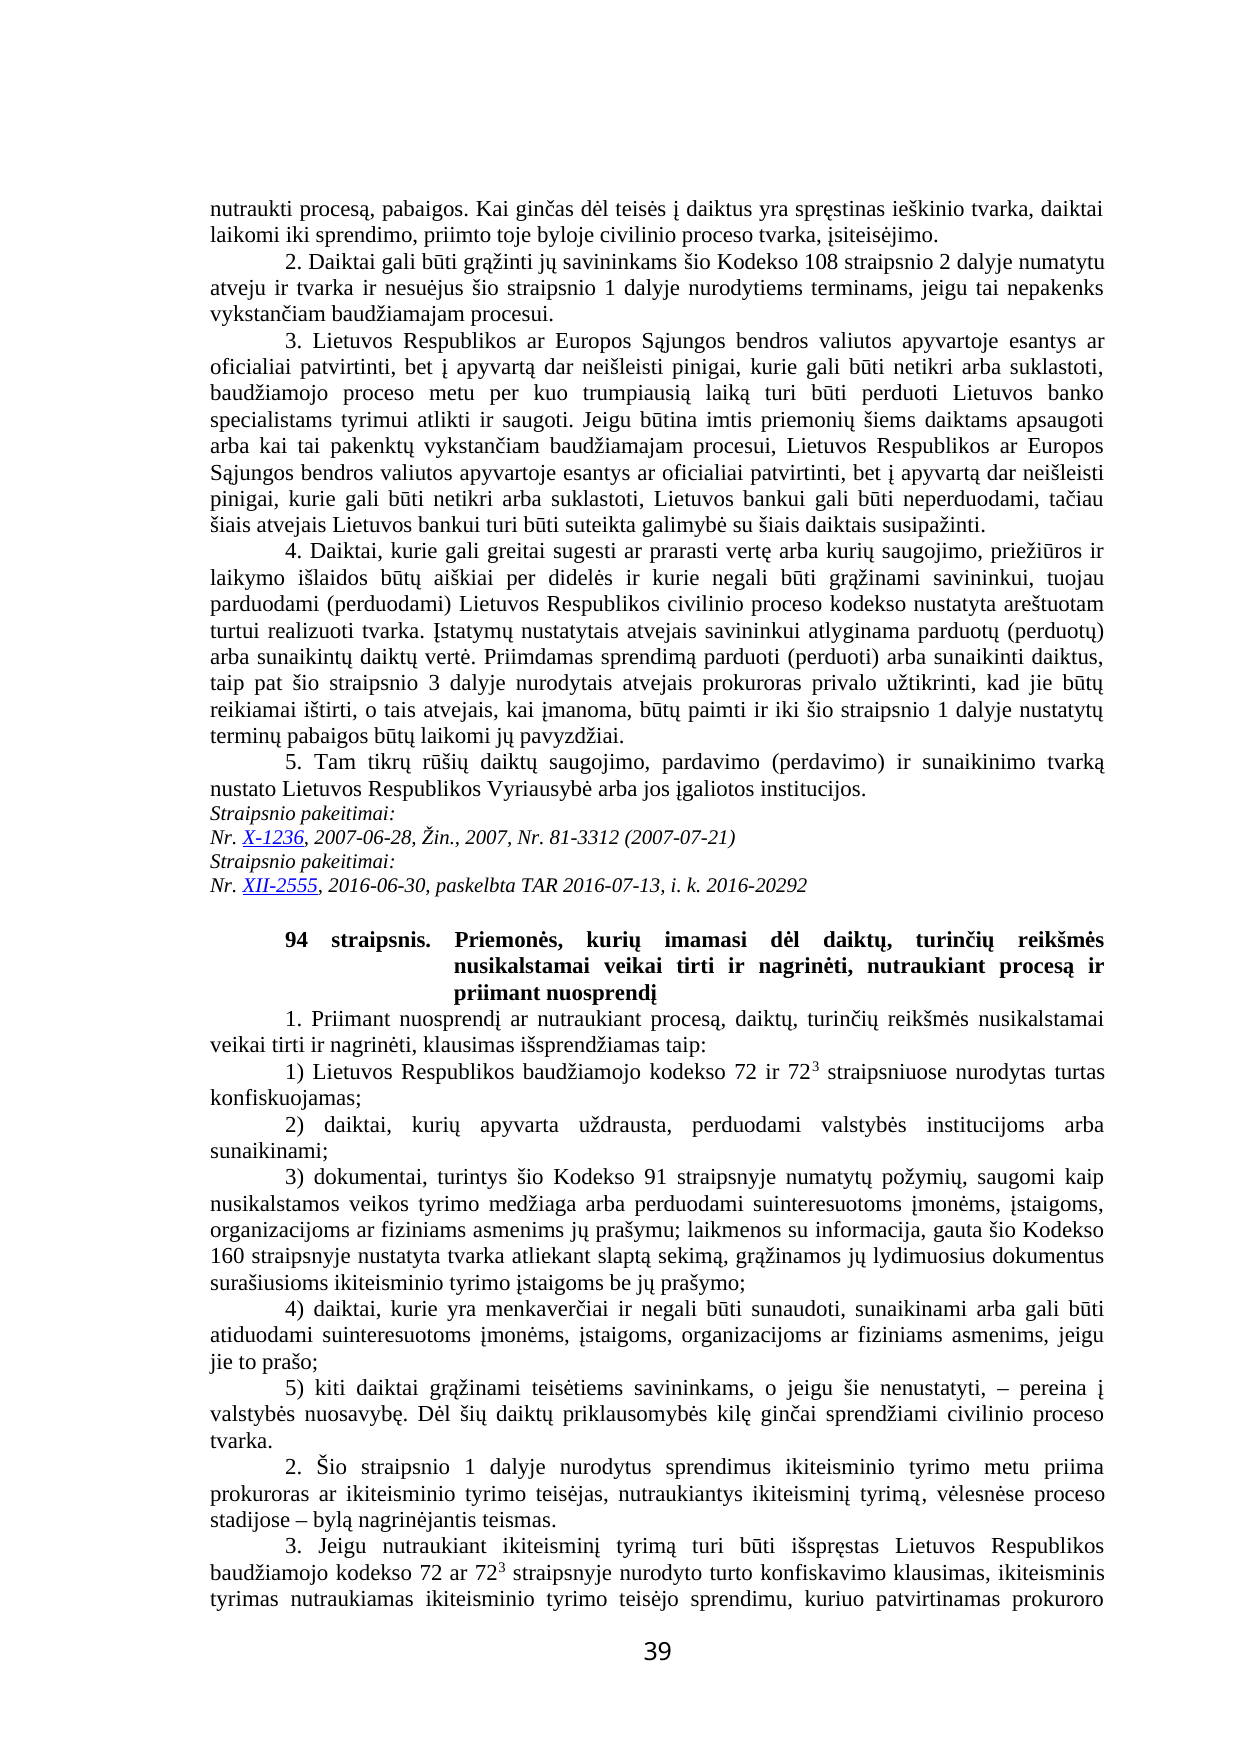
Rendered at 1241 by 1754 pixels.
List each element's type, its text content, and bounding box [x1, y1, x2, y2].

text 94 straipsnis. Priemonės, kurių imamasi dėl daiktų, turinčių reikšmės nusikalstamai veikai tirti ir nagrinėti, nutraukiant procesą ir priimant nuosprendį [285, 926, 1106, 1005]
text 4) daiktai, kurie yra menkaverčiai ir negali būti sunaudoti, sunaikinami arba gali būti atiduodami suinteresuotoms įmonėms, įstaigoms, organizacijoms ar fiziniams asmenims, jeigu jie to prašo; [210, 1295, 1106, 1374]
text 5) kiti daiktai grąžinami teisėtiems savininkams, o jeigu šie nenustatyti, – pereina į valstybės nuosavybę. Dėl šių daiktų priklausomybės kilę ginčai sprendžiami civilinio proceso tvarka. [210, 1374, 1106, 1453]
text 5. Tam tikrų rūšių daiktų saugojimo, pardavimo (perdavimo) ir sunaikinimo tvarką nustato Lietuvos Respublikos Vyriausybė arba jos įgaliotos institucijos. [210, 748, 1106, 801]
text 1) Lietuvos Respublikos baudžiamojo kodekso 72 ir 723 straipsniuose nurodytas turtas konfiskuojamas; [210, 1058, 1106, 1111]
text 2. Daiktai gali būti grąžinti jų savininkams šio Kodekso 108 straipsnio 2 dalyje numatytu atveju ir tvarka ir nesuėjus šio straipsnio 1 dalyje nurodytiems terminams, jeigu tai nepakenks vykstančiam baudžiamajam procesui. [210, 248, 1106, 327]
text 2. Šio straipsnio 1 dalyje nurodytus sprendimus ikiteisminio tyrimo metu priima prokuroras ar ikiteisminio tyrimo teisėjas, nutraukiantys ikiteisminį tyrimą, vėlesnėse proceso stadijose – bylą nagrinėjantis teismas. [210, 1453, 1106, 1532]
text Nr. X-1236, 2007-06-28, Žin., 2007, Nr. 81-3312 (2007-07-21) [210, 825, 1106, 849]
text 4. Daiktai, kurie gali greitai sugesti ar prarasti vertę arba kurių saugojimo, priežiūros ir laikymo išlaidos būtų aiškiai per didelės ir kurie negali būti grąžinami savininkui, tuojau parduodami (perduodami) Lietuvos Respublikos civilinio proceso kodekso nustatyta areštuotam turtui realizuoti tvarka. Įstatymų nustatytais atvejais savininkui atlyginama parduotų (perduotų) arba sunaikintų daiktų vertė. Priimdamas sprendimą parduoti (perduoti) arba sunaikinti daiktus, taip pat šio straipsnio 3 dalyje nurodytais atvejais prokuroras privalo užtikrinti, kad jie būtų reikiamai ištirti, o tais atvejais, kai įmanoma, būtų paimti ir iki šio straipsnio 1 dalyje nustatytų terminų pabaigos būtų laikomi jų pavyzdžiai. [210, 538, 1106, 748]
text 1. Priimant nuosprendį ar nutraukiant procesą, daiktų, turinčių reikšmės nusikalstamai veikai tirti ir nagrinėti, klausimas išsprendžiamas taip: [210, 1005, 1106, 1058]
text Straipsnio pakeitimai: [210, 849, 1106, 873]
text 2) daiktai, kurių apyvarta uždrausta, perduodami valstybės institucijoms arba sunaikinami; [210, 1111, 1106, 1163]
text nutraukti procesą, pabaigos. Kai ginčas dėl teisės į daiktus yra spręstinas ieškinio tvarka, daiktai laikomi iki sprendimo, priimto toje byloje civilinio proceso tvarka, įsiteisėjimo. [210, 195, 1106, 248]
text Nr. XII-2555, 2016-06-30, paskelbta TAR 2016-07-13, i. k. 2016-20292 [210, 873, 1106, 897]
text 3. Jeigu nutraukiant ikiteisminį tyrimą turi būti išspręstas Lietuvos Respublikos baudžiamojo kodekso 72 ar 723 straipsnyje nurodyto turto konfiskavimo klausimas, ikiteisminis tyrimas nutraukiamas ikiteisminio tyrimo teisėjo sprendimu, kuriuo patvirtinamas prokuroro [210, 1532, 1106, 1611]
text Straipsnio pakeitimai: [210, 801, 1106, 825]
text 3. Lietuvos Respublikos ar Europos Sąjungos bendros valiutos apyvartoje esantys ar oficialiai patvirtinti, bet į apyvartą dar neišleisti pinigai, kurie gali būti netikri arba suklastoti, baudžiamojo proceso metu per kuo trumpiausią laiką turi būti perduoti Lietuvos banko specialistams tyrimui atlikti ir saugoti. Jeigu būtina imtis priemonių šiems daiktams apsaugoti arba kai tai pakenktų vykstančiam baudžiamajam procesui, Lietuvos Respublikos ar Europos Sąjungos bendros valiutos apyvartoje esantys ar oficialiai patvirtinti, bet į apyvartą dar neišleisti pinigai, kurie gali būti netikri arba suklastoti, Lietuvos bankui gali būti neperduodami, tačiau šiais atvejais Lietuvos bankui turi būti suteikta galimybė su šiais daiktais susipažinti. [210, 327, 1106, 538]
text 3) dokumentai, turintys šio Kodekso 91 straipsnyje numatytų požymių, saugomi kaip nusikalstamos veikos tyrimo medžiaga arba perduodami suinteresuotoms įmonėms, įstaigoms, organizacijoms ar fiziniams asmenims jų prašymu; laikmenos su informacija, gauta šio Kodekso 160 straipsnyje nustatyta tvarka atliekant slaptą sekimą, grąžinamos jų lydimuosius dokumentus surašiusioms ikiteisminio tyrimo įstaigoms be jų prašymo; [210, 1163, 1106, 1295]
